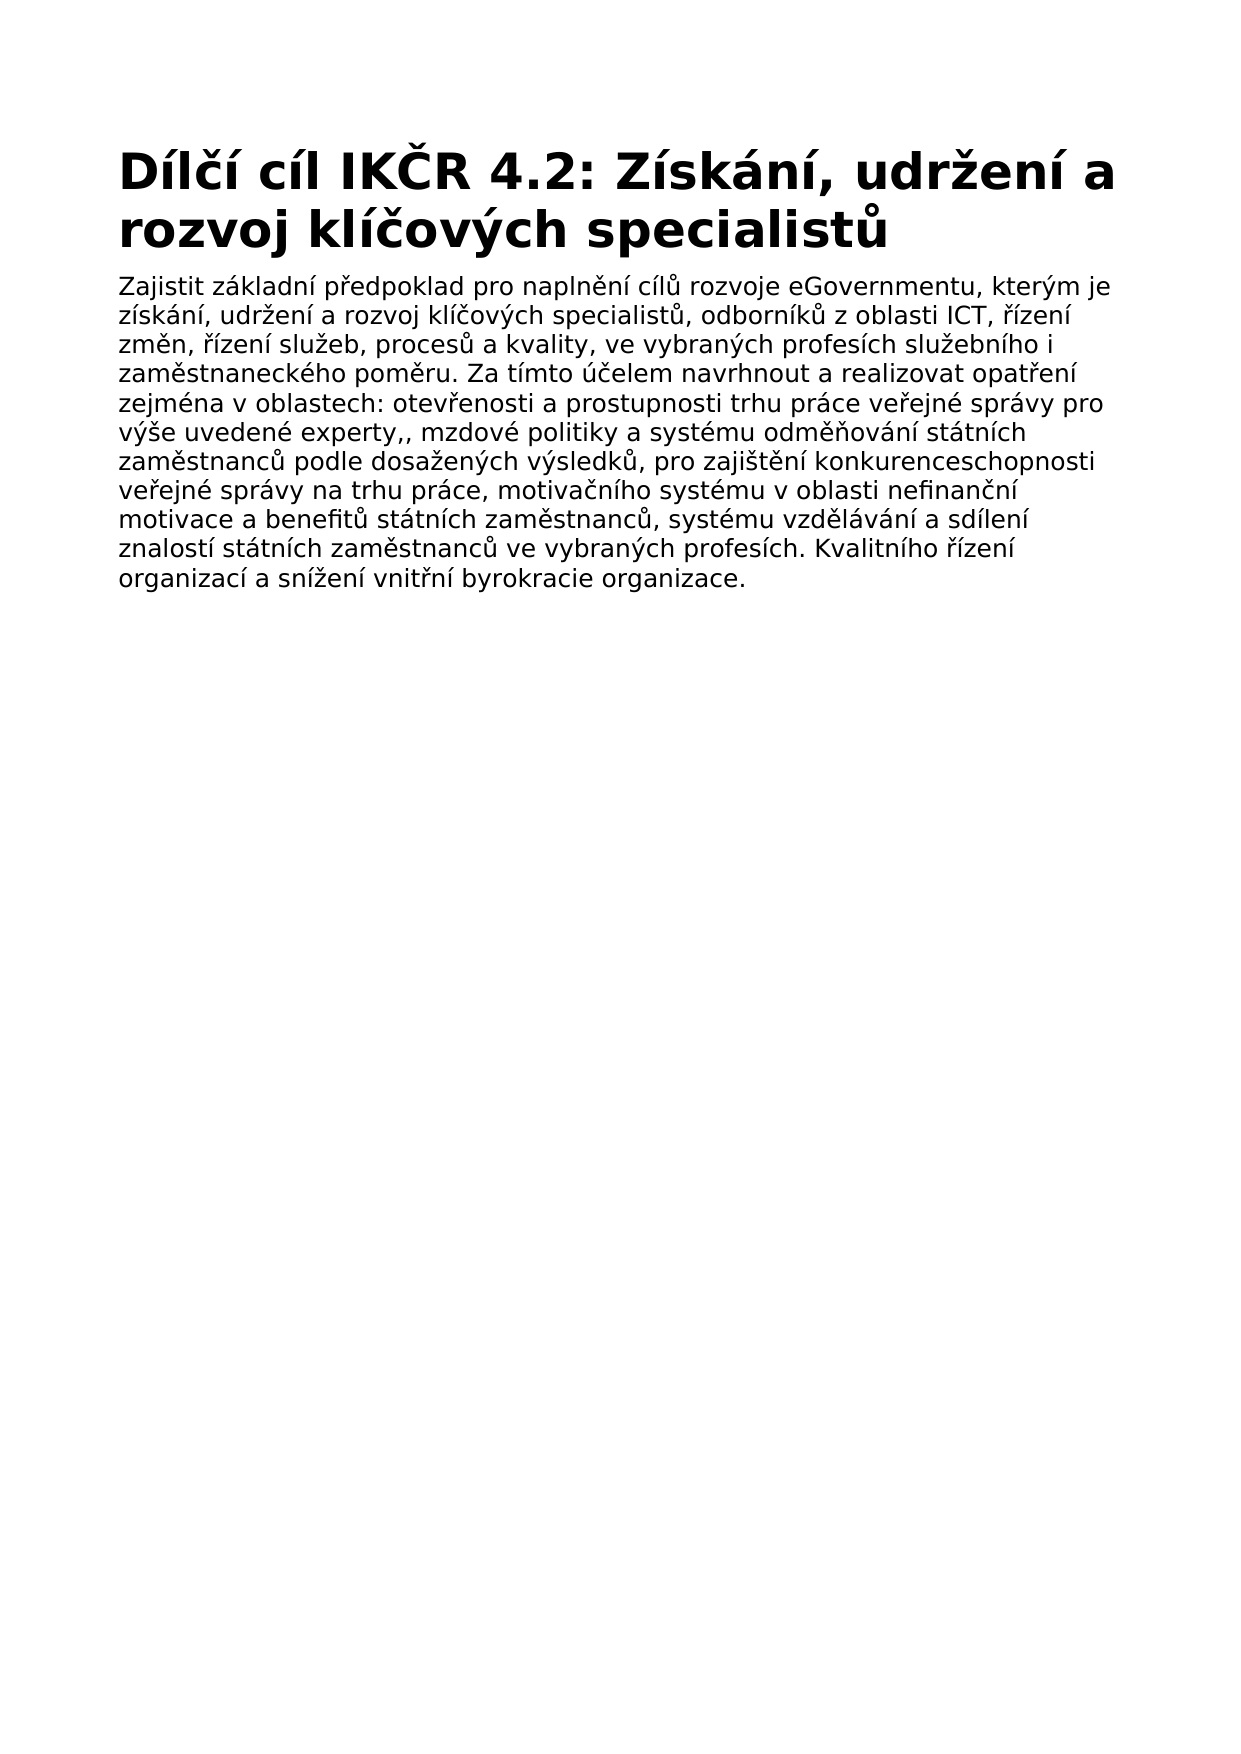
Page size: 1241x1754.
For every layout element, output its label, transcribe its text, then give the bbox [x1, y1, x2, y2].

subtitle Dílčí cíl IKČR 4.2: Získání, udržení a rozvoj klíčových specialistů [118, 143, 1122, 259]
text Zajistit základní předpoklad pro naplnění cílů rozvoje eGovernmentu, kterým je získání, udržení a rozvoj klíčových specialistů, odborníků z oblasti ICT, řízení změn, řízení služeb, procesů a kvality, ve vybraných profesích služebního i zaměstnaneckého poměru. Za tímto účelem navrhnout a realizovat opatření zejména v oblastech: otevřenosti a prostupnosti trhu práce veřejné správy pro výše uvedené experty,, mzdové politiky a systému odměňování státních zaměstnanců podle dosažených výsledků, pro zajištění konkurenceschopnosti veřejné správy na trhu práce, motivačního systému v oblasti nefinanční motivace a benefitů státních zaměstnanců, systému vzdělávání a sdílení znalostí státních zaměstnanců ve vybraných profesích. Kvalitního řízení organizací a snížení vnitřní byrokracie organizace. [118, 272, 1122, 593]
